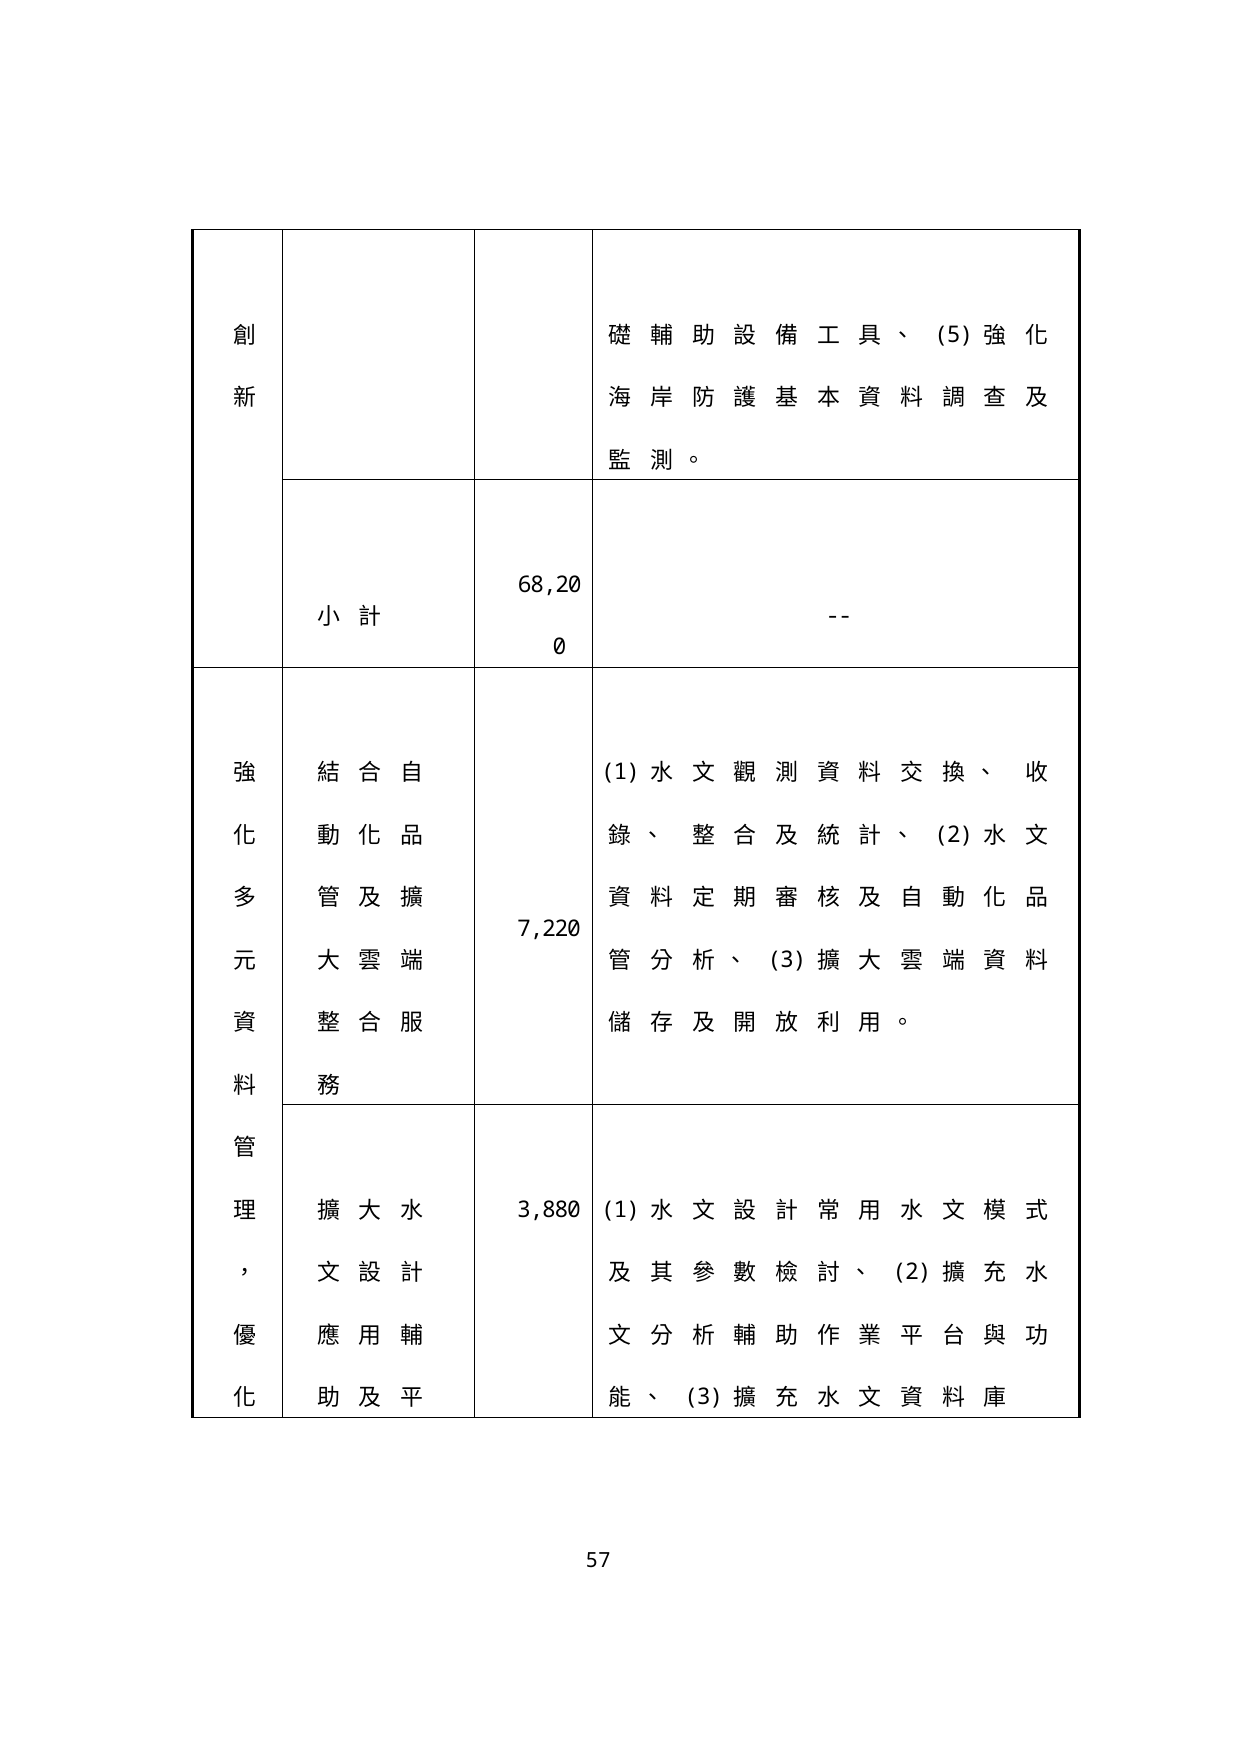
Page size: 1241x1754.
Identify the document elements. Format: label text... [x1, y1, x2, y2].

table_cell 68,200 [475, 480, 592, 667]
table_cell [475, 230, 592, 479]
table_cell 強化多元資料管理，優化 [194, 668, 282, 1417]
table_cell (1)水文設計常用水文模式及其參數檢討、(2)擴充水文分析輔助作業平台與功能、(3)擴充水文資料庫 [593, 1105, 1078, 1417]
table_cell 結合自動化品管及擴大雲端整合服務 [283, 668, 474, 1104]
table_cell (1)水文觀測資料交換、收錄、整合及統計、(2)水文資料定期審核及自動化品管分析、(3)擴大雲端資料儲存及開放利用。 [593, 668, 1078, 1104]
table_cell 擴大水文設計應用輔助及平 [283, 1105, 474, 1417]
table_cell 創新 [194, 230, 282, 667]
table_cell 7,220 [475, 668, 592, 1104]
table_cell -- [593, 480, 1078, 667]
table_cell 礎輔助設備工具、(5)強化海岸防護基本資料調查及監測。 [593, 230, 1078, 479]
table_cell [283, 230, 474, 479]
table_cell 小計 [283, 480, 474, 667]
table_cell 3,880 [475, 1105, 592, 1417]
